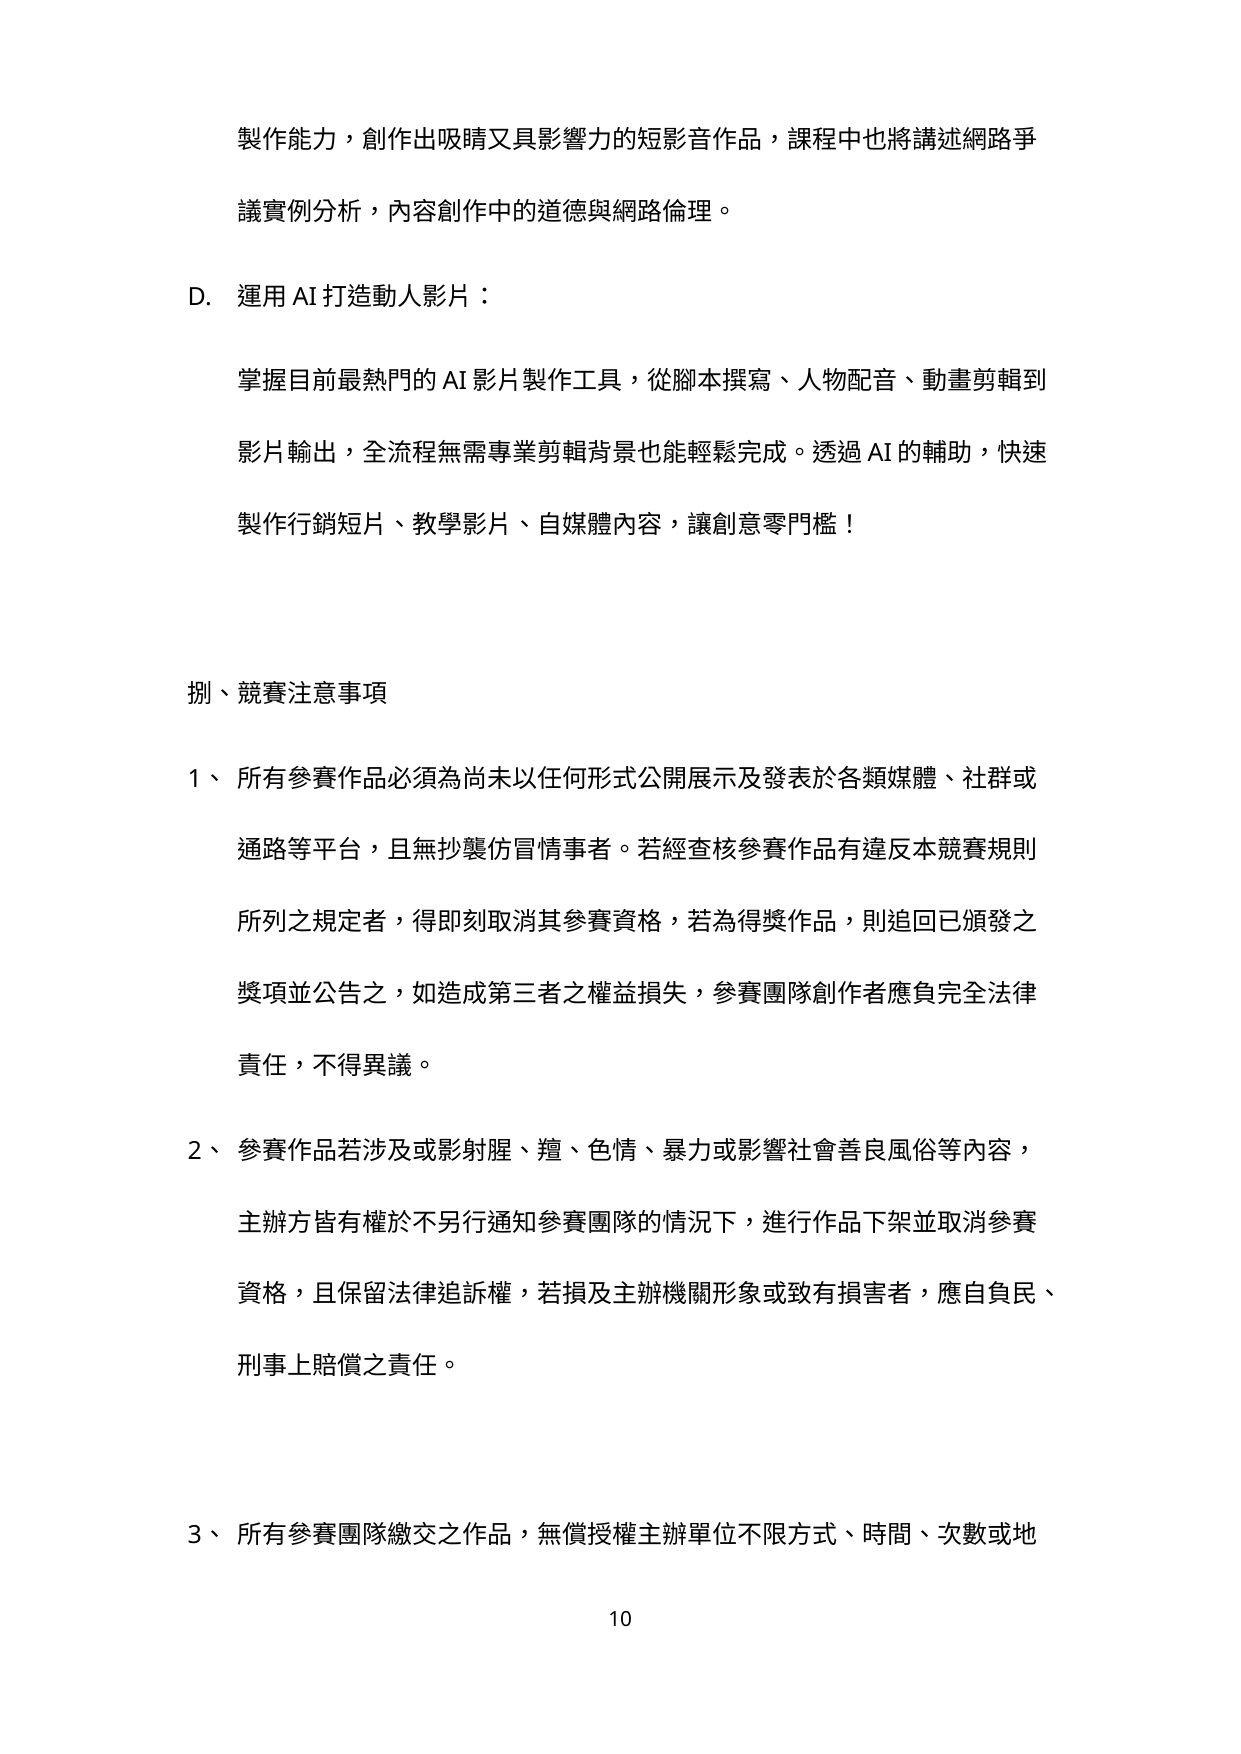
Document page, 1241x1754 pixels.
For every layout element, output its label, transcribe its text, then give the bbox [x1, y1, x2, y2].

text 捌、競賽注意事項 [187, 650, 1053, 712]
list 所有參賽作品必須為尚未以任何形式公開展示及發表於各類媒體、社群或通路等平台，且無抄襲仿冒情事者。若經查核參賽作品有違反本競賽規則所列之規定者，得即刻取消其參賽資格，若為得獎作品，則追回已頒發之獎項並公告之，如造成第三者之權益損失，參賽團隊創作者應負完全法律責任，不得異議。 [187, 734, 1053, 1084]
list 參賽作品若涉及或影射腥、羶、色情、暴力或影響社會善良風俗等內容，主辦方皆有權於不另行通知參賽團隊的情況下，進行作品下架並取消參賽資格，且保留法律追訴權，若損及主辦機關形象或致有損害者，應自負民、刑事上賠償之責任。 [187, 1107, 1053, 1385]
list 運用AI打造動人影片： [187, 253, 1053, 315]
text 掌握目前最熱門的AI影片製作工具，從腳本撰寫、人物配音、動畫剪輯到影片輸出，全流程無需專業剪輯背景也能輕鬆完成。透過AI的輔助，快速製作行銷短片、教學影片、自媒體內容，讓創意零門檻！ [237, 337, 1053, 543]
list 製作能力，創作出吸睛又具影響力的短影音作品，課程中也將講述網路爭議實例分析，內容創作中的道德與網路倫理。 [187, 96, 1053, 231]
list 所有參賽團隊繳交之作品，無償授權主辦單位不限方式、時間、次數或地 [187, 1491, 1053, 1553]
